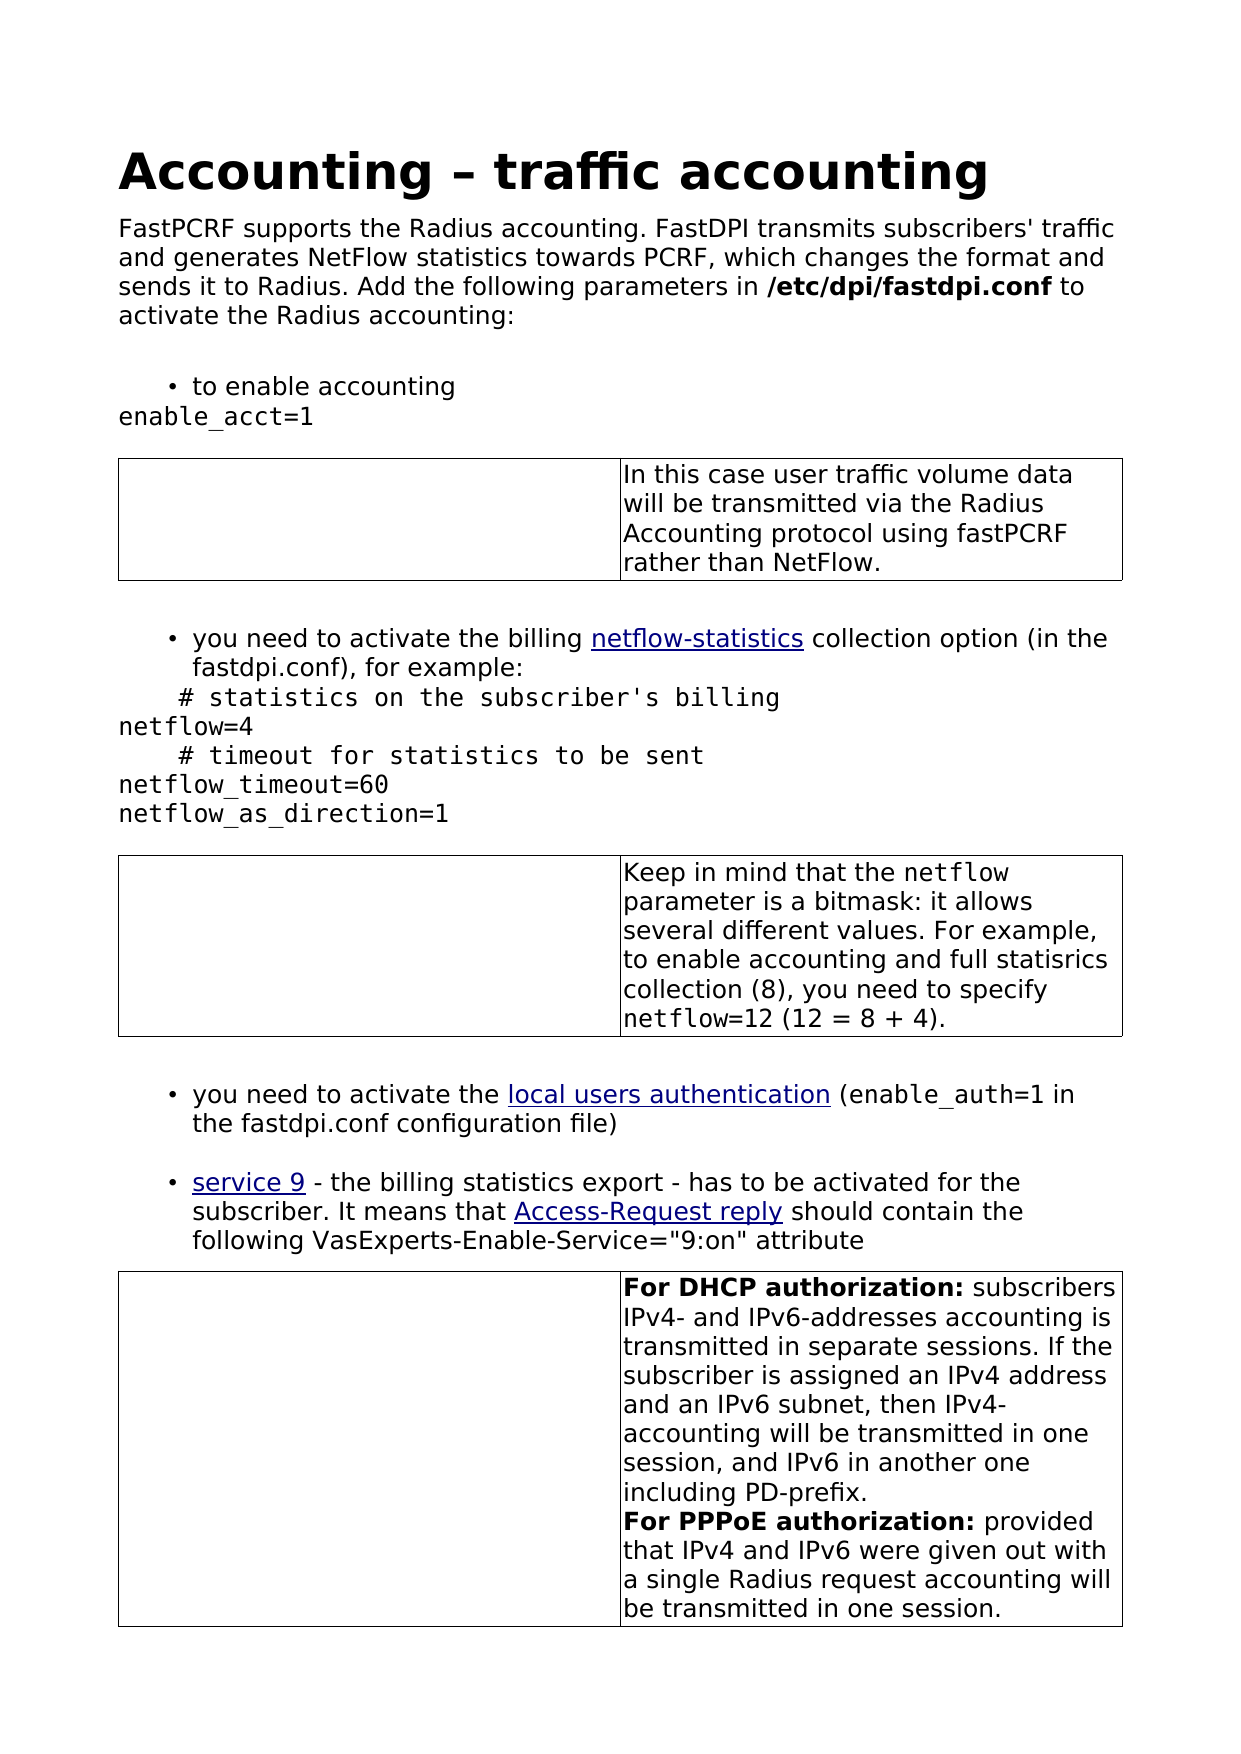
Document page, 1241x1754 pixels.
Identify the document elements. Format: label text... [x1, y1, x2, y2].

list you need to activate the billing netflow-statistics collection option (in the fastdpi.conf), for example: [177, 624, 1122, 683]
table_header In this case user traffic volume data will be transmitted via the Radius Accounting protocol using fastPCRF rather than NetFlow. [621, 459, 1122, 580]
table_header Keep in mind that the netflow parameter is a bitmask: it allows several different values. For example, to enable accounting and full statisrics collection (8), you need to specify netflow=12 (12 = 8 + 4). [621, 856, 1122, 1036]
subtitle Accounting – traffic accounting [118, 143, 1122, 201]
text # statistics on the subscriber's billing netflow=4 # timeout for statistics to be sent netflow_timeout=60 netflow_as_direction=1 [118, 683, 1122, 828]
table_header [119, 1272, 620, 1626]
table_header For DHCP authorization: subscribers IPv4- and IPv6-addresses accounting is transmitted in separate sessions. If the subscriber is assigned an IPv4 address and an IPv6 subnet, then IPv4-accounting will be transmitted in one session, and IPv6 in another one including PD-prefix. For PPPoE authorization: provided that IPv4 and IPv6 were given out with a single Radius request accounting will be transmitted in one session. [621, 1272, 1122, 1626]
text FastPCRF supports the Radius accounting. FastDPI transmits subscribers' traffic and generates NetFlow statistics towards PCRF, which changes the format and sends it to Radius. Add the following parameters in /etc/dpi/fastdpi.conf to activate the Radius accounting: [118, 214, 1122, 331]
text enable_acct=1 [118, 402, 1122, 431]
list service 9 - the billing statistics export - has to be activated for the subscriber. It means that Access-Request reply should contain the following VasExperts-Enable-Service="9:on" attribute [177, 1168, 1122, 1256]
list you need to activate the local users authentication (enable_auth=1 in the fastdpi.conf configuration file) [177, 1080, 1122, 1139]
table_header [119, 856, 620, 1036]
table_header [119, 459, 620, 580]
list to enable accounting [177, 372, 1122, 402]
